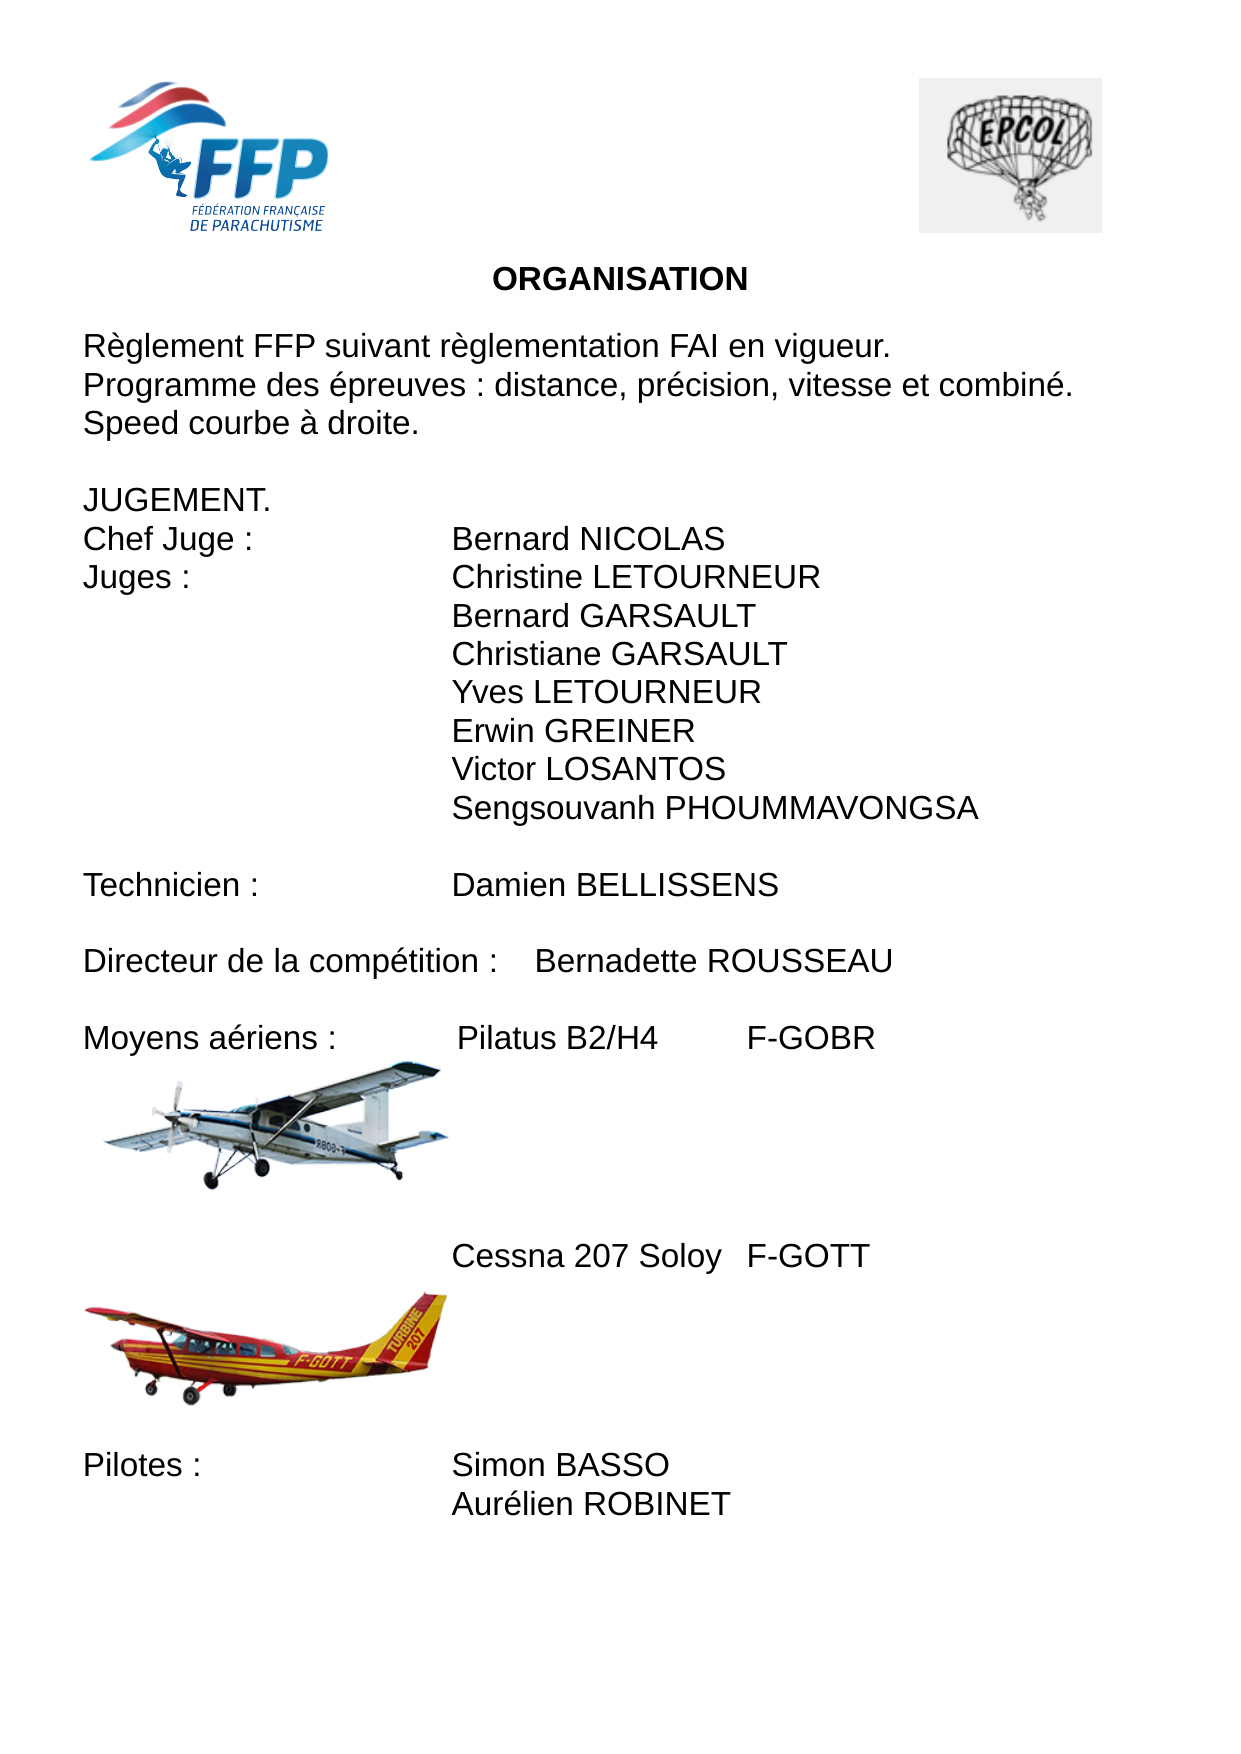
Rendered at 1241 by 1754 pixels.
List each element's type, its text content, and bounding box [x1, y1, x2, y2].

text Programme des épreuves : distance, précision, vitesse et combiné. [83, 365, 1157, 403]
text Aurélien ROBINET [83, 1484, 1157, 1522]
text Technicien : Damien BELLISSENS [83, 865, 1157, 903]
subtitle ORGANISATION [83, 259, 1157, 298]
text Règlement FFP suivant règlementation FAI en vigueur. [83, 327, 1157, 365]
text Speed courbe à droite. [83, 403, 1157, 442]
text JUGEMENT. [83, 480, 1157, 519]
text Christiane GARSAULT [83, 634, 1157, 672]
text Chef Juge : Bernard NICOLAS [83, 519, 1157, 557]
text Pilotes : Simon BASSO [83, 1445, 1157, 1484]
text Erwin GREINER [378, 711, 1157, 749]
text Yves LETOURNEUR [378, 672, 1157, 711]
text Moyens aériens : Pilatus B2/H4 F-GOBR [83, 1018, 1157, 1057]
text Cessna 207 Soloy F-GOTT [83, 1236, 1157, 1274]
text Juges : Christine LETOURNEUR Bernard GARSAULT [83, 557, 1157, 634]
text Directeur de la compétition : Bernadette ROUSSEAU [83, 942, 1157, 980]
text Victor LOSANTOS [378, 749, 1157, 788]
text Sengsouvanh PHOUMMAVONGSA [378, 788, 1157, 826]
